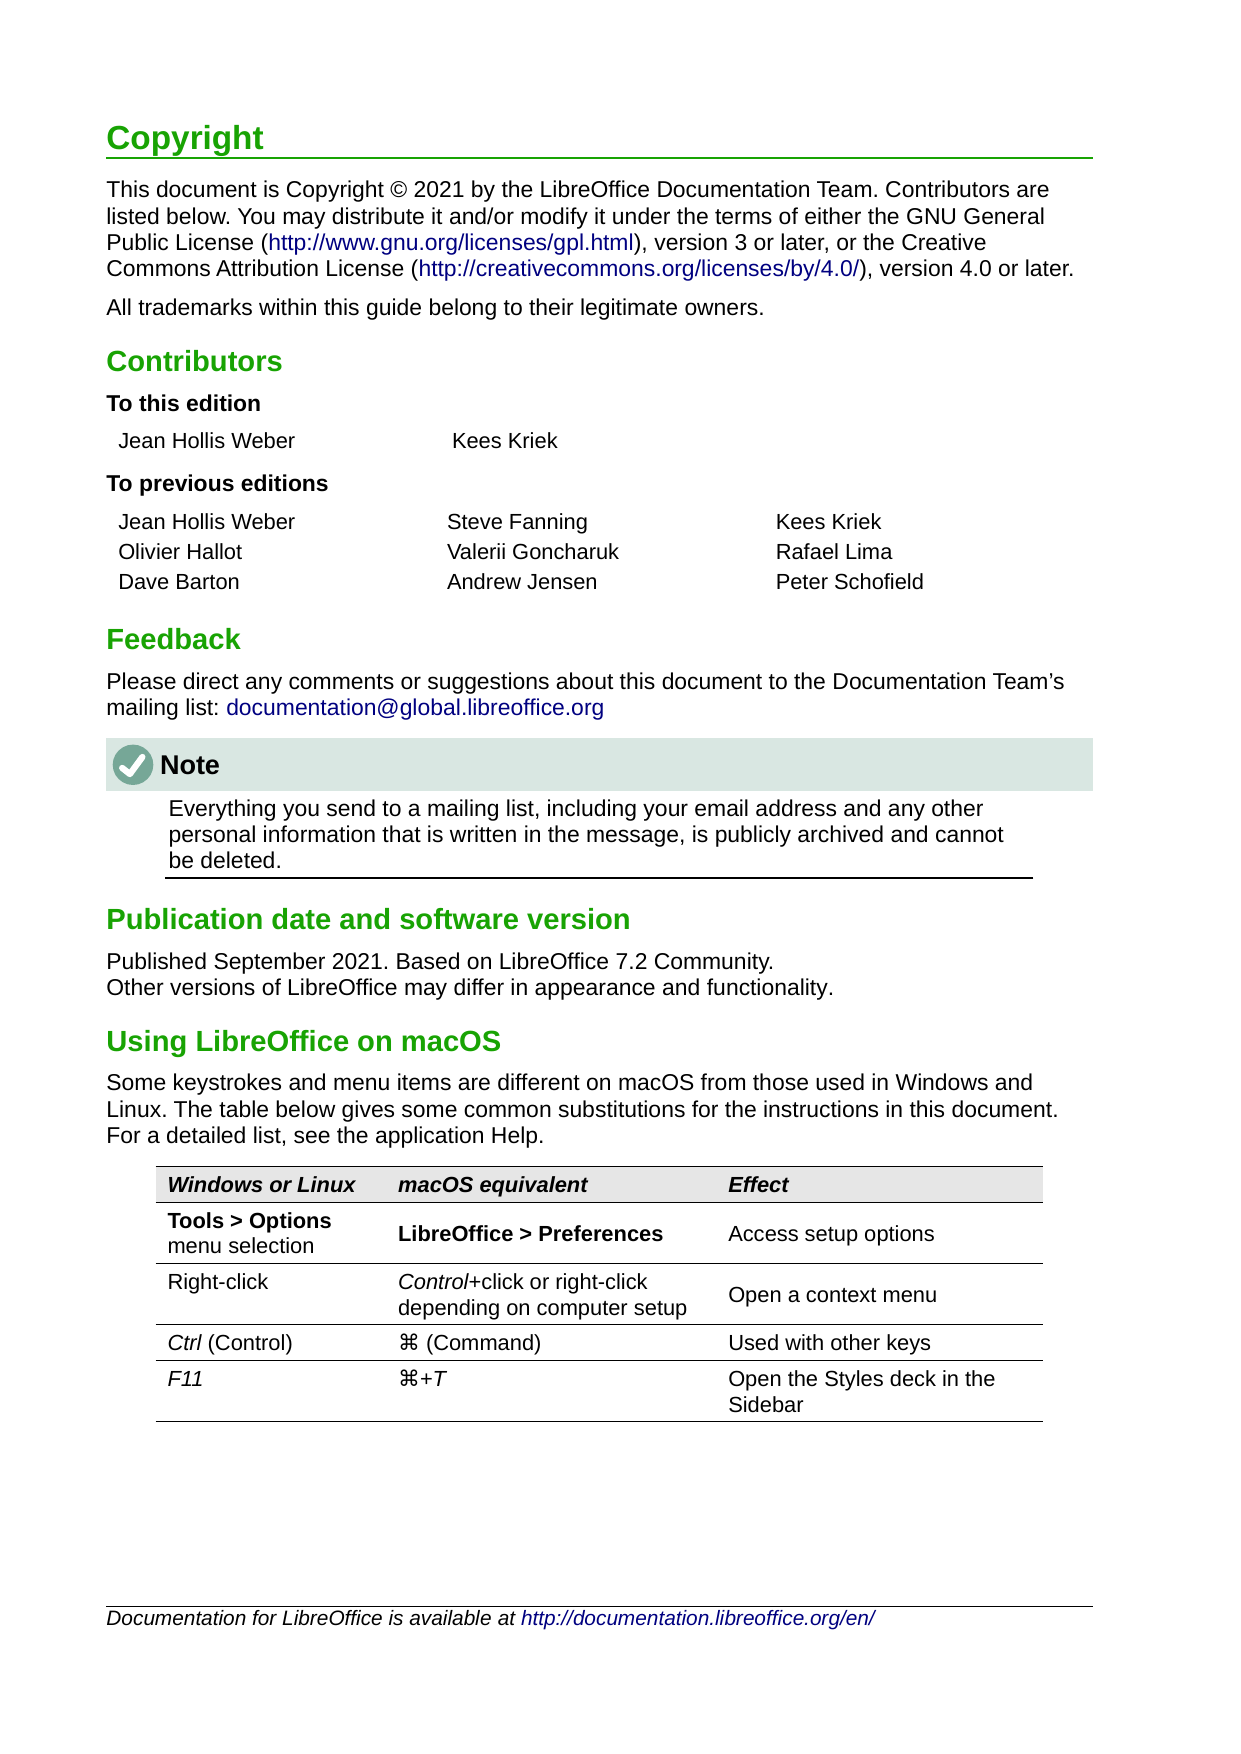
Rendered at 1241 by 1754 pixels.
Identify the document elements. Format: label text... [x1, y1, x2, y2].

table_cell ⌘+T [386, 1361, 716, 1421]
text Some keystrokes and menu items are different on macOS from those used in Windows and Linux. The table below gives some common substitutions for the instructions in this document. For a detailed list, see the application Help. [106, 1069, 1093, 1148]
subtitle Feedback [106, 622, 1093, 656]
table_cell Access setup options [716, 1203, 1043, 1263]
table_cell LibreOffice > Preferences [386, 1203, 716, 1263]
subtitle Using LibreOffice on macOS [106, 1024, 1093, 1057]
text All trademarks within this guide belong to their legitimate owners. [106, 294, 1093, 321]
table_cell Control+click or right-click depending on computer setup [386, 1264, 716, 1324]
table_cell Open a context menu [716, 1264, 1043, 1324]
table_cell Used with other keys [716, 1325, 1043, 1360]
subtitle Copyright [106, 118, 1093, 157]
table_header Kees Kriek [764, 509, 1093, 539]
table_cell Tools > Options menu selection [156, 1203, 386, 1263]
table_cell Open the Styles deck in the Sidebar [716, 1361, 1043, 1421]
table_cell Peter Schofield [764, 569, 1093, 599]
table_header Kees Kriek [440, 429, 766, 458]
table_cell Rafael Lima [764, 539, 1093, 569]
table_cell Dave Barton [106, 569, 435, 599]
table_header Windows or Linux [156, 1167, 386, 1202]
text Please direct any comments or suggestions about this document to the Documentation Team’s mailing list: documentation@global.libreoffice.org [106, 668, 1093, 720]
table_header Effect [716, 1167, 1043, 1202]
table_header [766, 429, 1093, 458]
table_cell ⌘ (Command) [386, 1325, 716, 1360]
text Published September 2021. Based on LibreOffice 7.2 Community. Other versions of LibreOffice may differ in appearance and functionality. [106, 948, 1093, 1000]
subtitle Contributors [106, 344, 1093, 378]
table_header Steve Fanning [435, 509, 764, 539]
table_header Jean Hollis Weber [106, 509, 435, 539]
table_cell Olivier Hallot [106, 539, 435, 569]
table_cell F11 [156, 1361, 386, 1421]
text To this edition [106, 389, 1093, 416]
table_header macOS equivalent [386, 1167, 716, 1202]
table_cell Andrew Jensen [435, 569, 764, 599]
text To previous editions [106, 470, 1093, 496]
table_cell Right-click [156, 1264, 386, 1324]
subtitle Publication date and software version [106, 902, 1093, 936]
table_cell Ctrl (Control) [156, 1325, 386, 1360]
subtitle Note [106, 738, 1093, 791]
table_cell Valerii Goncharuk [435, 539, 764, 569]
text Everything you send to a mailing list, including your email address and any other personal information that is written in the message, is publicly archived and cannot be deleted. [165, 791, 1033, 877]
table_header Jean Hollis Weber [106, 429, 440, 458]
text This document is Copyright © 2021 by the LibreOffice Documentation Team. Contributors are listed below. You may distribute it and/or modify it under the terms of either the GNU General Public License (http://www.gnu.org/licenses/gpl.html), version 3 or later, or the Creative Commons Attribution License (http://creativecommons.org/licenses/by/4.0/), version 4.0 or later. [106, 176, 1093, 282]
